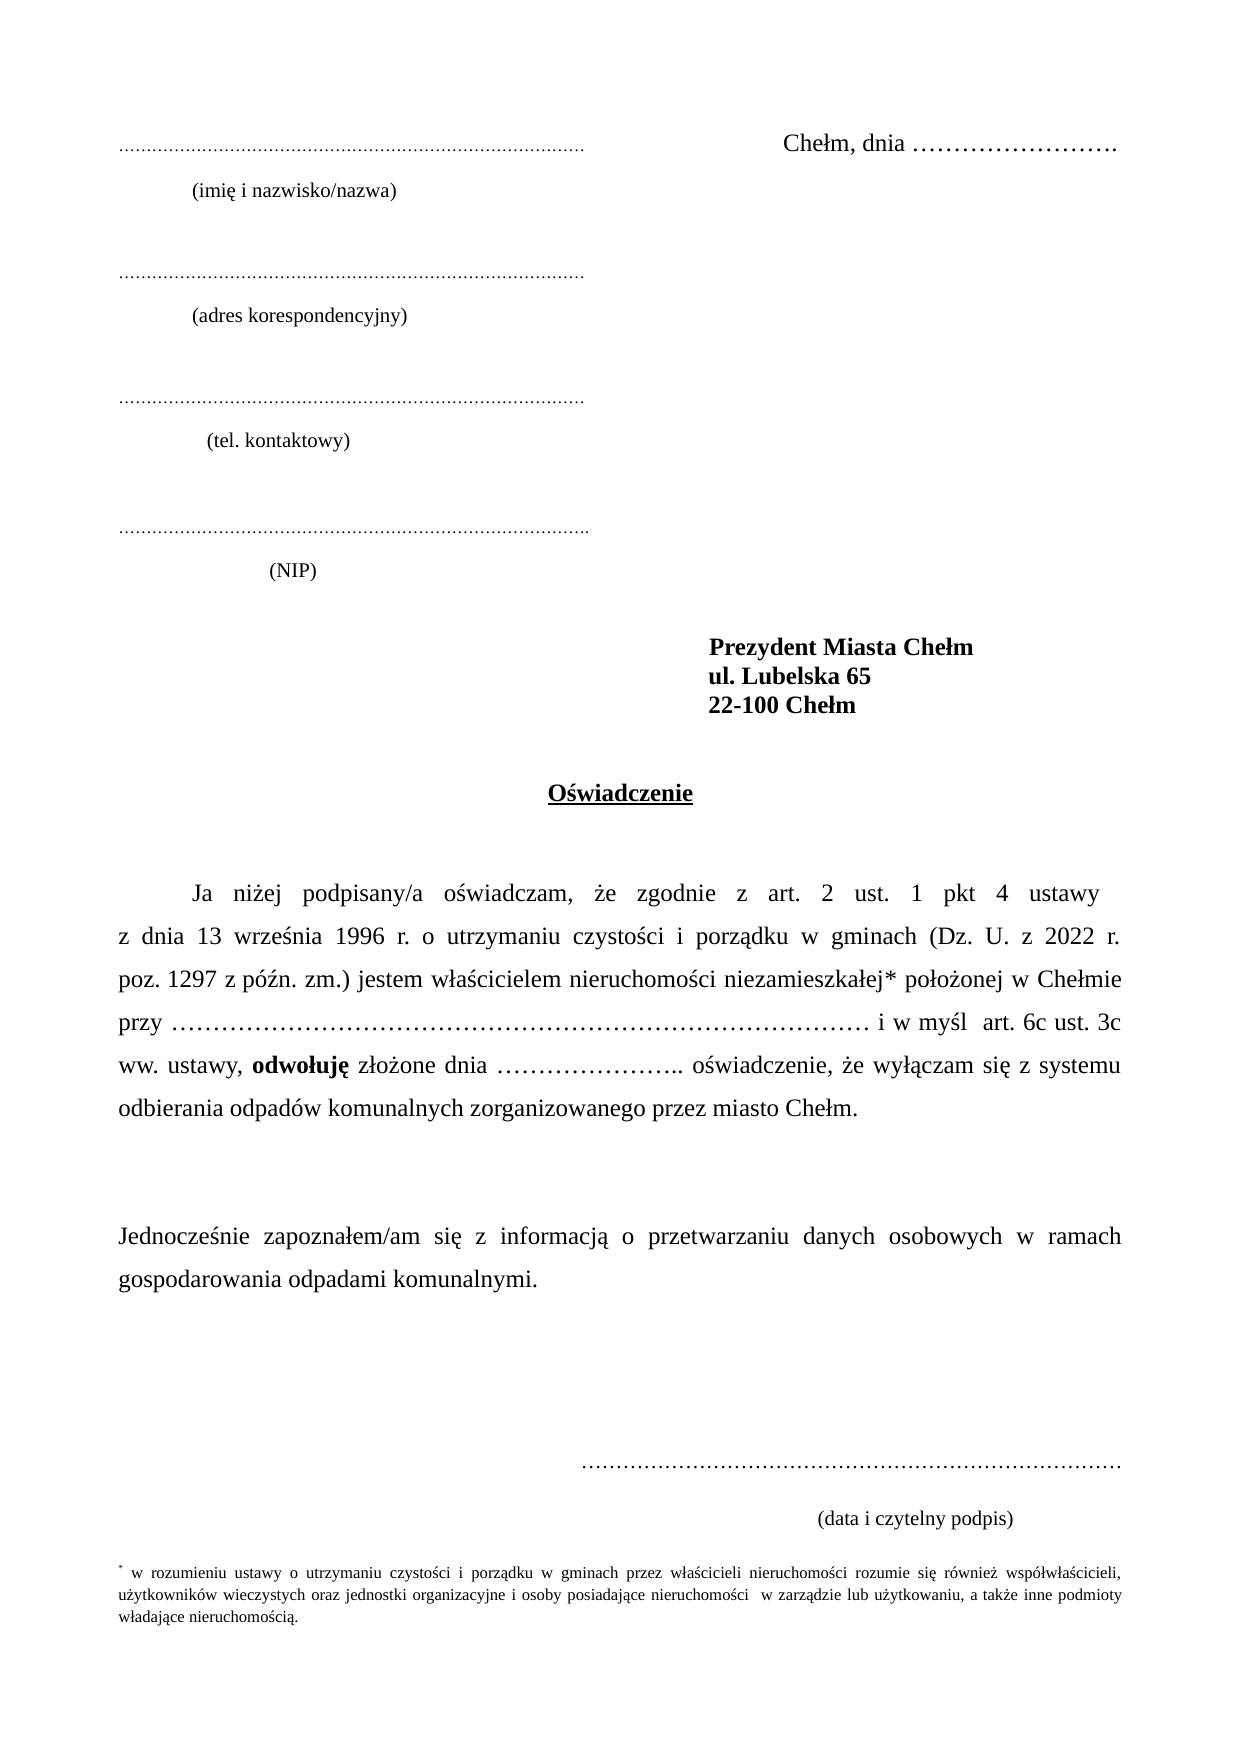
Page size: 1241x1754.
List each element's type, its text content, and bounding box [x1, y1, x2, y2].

text * w rozumieniu ustawy o utrzymaniu czystości i porządku w gminach przez właścicieli nieruchomości rozumie się również współwłaścicieli, użytkowników wieczystych oraz jednostki organizacyjne i osoby posiadające nieruchomości w zarządzie lub użytkowaniu, a także inne podmioty władające nieruchomością. [118, 1563, 1122, 1626]
text Ja niżej podpisany/a oświadczam, że zgodnie z art. 2 ust. 1 pkt 4 ustawy z dnia 13 września 1996 r. o utrzymaniu czystości i porządku w gminach (Dz. U. z 2022 r. poz. 1297 z późn. zm.) jestem właścicielem nieruchomości niezamieszkałej* położonej w Chełmie przy ………………………………………………………………………… i w myśl art. 6c ust. 3c ww. ustawy, odwołuję złożone dnia ………………….. oświadczenie, że wyłączam się z systemu odbierania odpadów komunalnych zorganizowanego przez miasto Chełm. [118, 878, 1122, 1122]
text Prezydent Miasta Chełm [118, 632, 1122, 661]
text ………………………………………………………………………… Chełm, dnia ……………………. [118, 128, 1122, 157]
text (data i czytelny podpis) [118, 1506, 1122, 1530]
text …………………………………………………………………… [118, 1449, 1122, 1473]
text (adres korespondencyjny) [118, 303, 1122, 327]
text (tel. kontaktowy) [118, 428, 1122, 452]
text ul. Lubelska 65 [634, 661, 1122, 690]
text (NIP) [118, 558, 1122, 582]
text Oświadczenie [118, 778, 1122, 807]
text ………………………………………………………………………… [118, 388, 1122, 407]
text 22-100 Chełm [634, 690, 1122, 718]
text (imię i nazwisko/nazwa) [118, 178, 1122, 202]
text Jednocześnie zapoznałem/am się z informacją o przetwarzaniu danych osobowych w ramach gospodarowania odpadami komunalnymi. [118, 1221, 1122, 1293]
text ………………………………………………………………………… [118, 263, 1122, 282]
text …………………………………………………………………………. [118, 518, 1122, 537]
